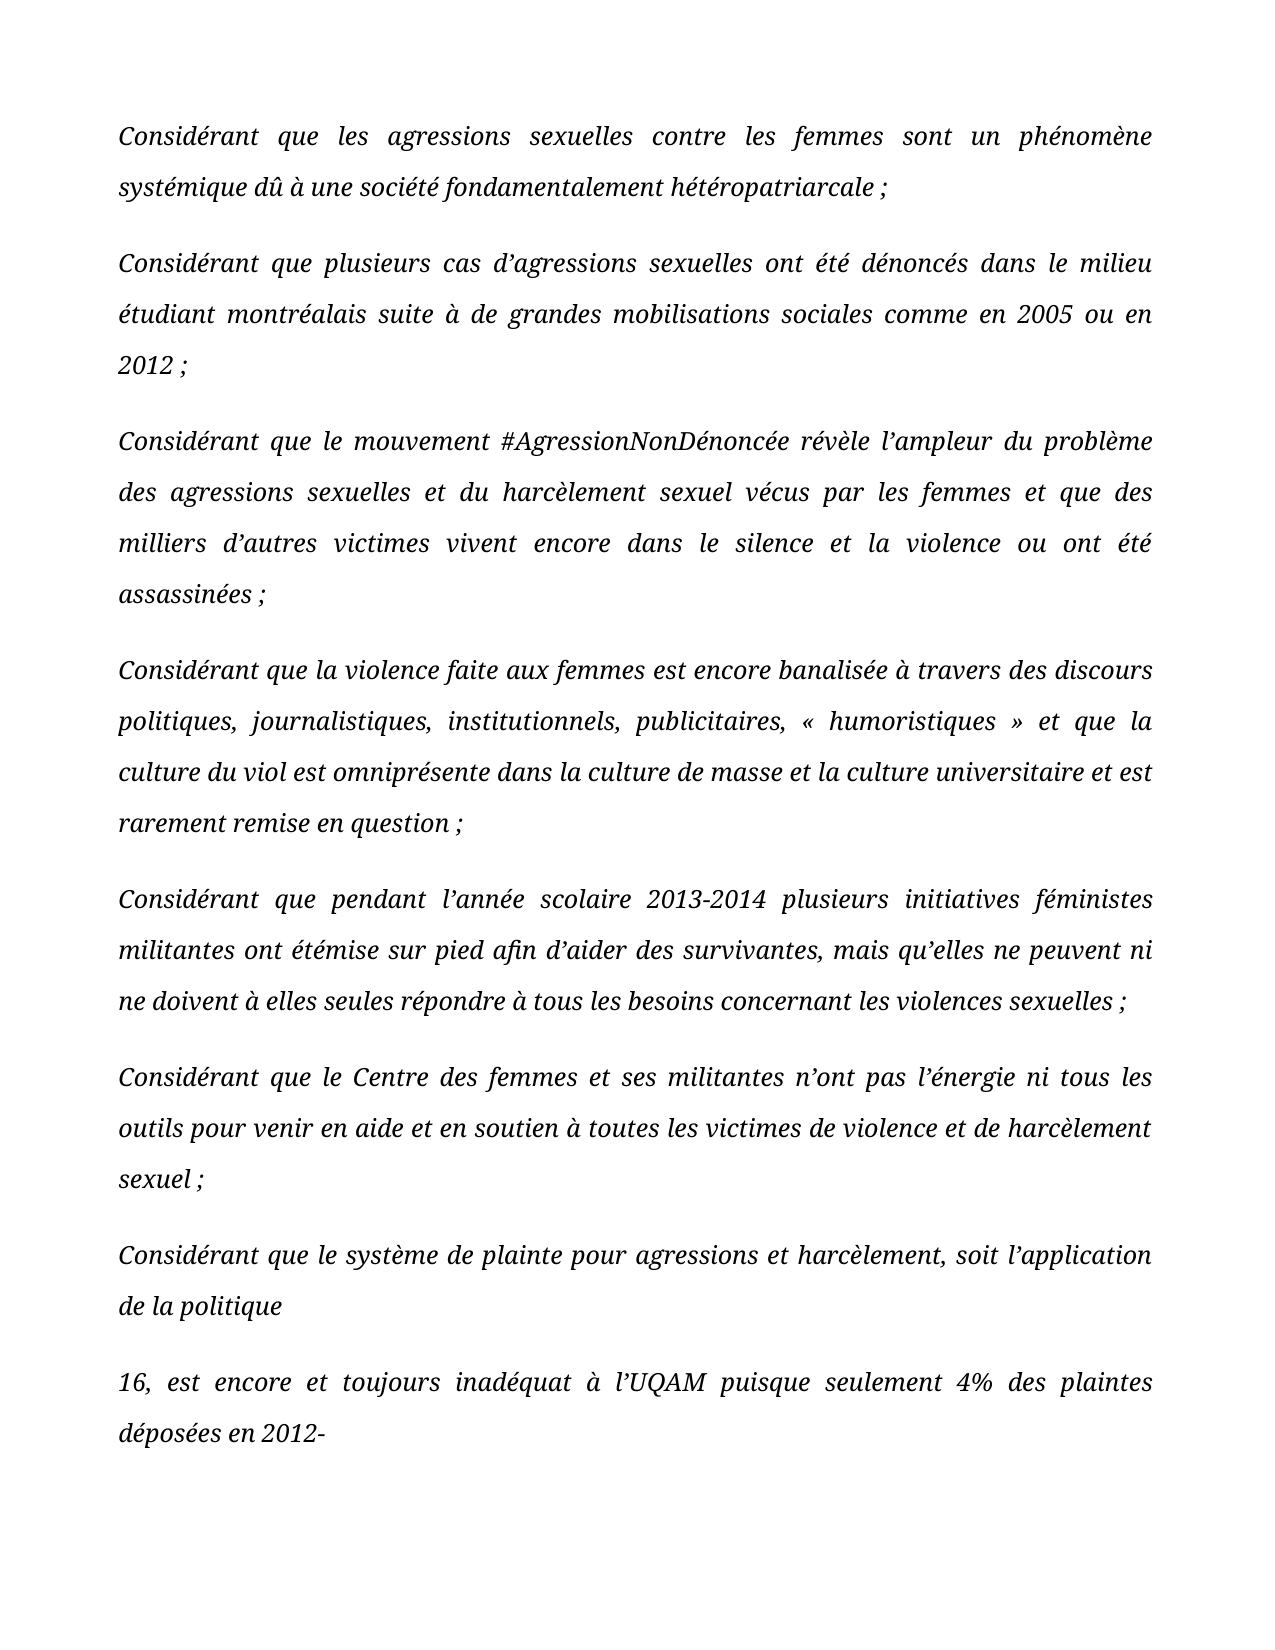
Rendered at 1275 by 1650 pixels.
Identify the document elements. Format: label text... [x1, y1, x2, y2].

text 16, est encore et toujours inadéquat à l’UQAM puisque seulement 4% des plaintes déposées en 2012- [118, 1365, 1157, 1450]
text Considérant que le système de plainte pour agressions et harcèlement, soit l’application de la politique [118, 1238, 1157, 1323]
text Considérant que pendant l’année scolaire 2013-2014 plusieurs initiatives féministes militantes ont étémise sur pied afin d’aider des survivantes, mais qu’elles ne peuvent ni ne doivent à elles seules répondre à tous les besoins concernant les violences sexuelles ; [118, 882, 1157, 1018]
text Considérant que les agressions sexuelles contre les femmes sont un phénomène systémique dû à une société fondamentalement hétéropatriarcale ; [118, 118, 1157, 203]
text Considérant que la violence faite aux femmes est encore banalisée à travers des discours politiques, journalistiques, institutionnels, publicitaires, « humoristiques » et que la culture du viol est omniprésente dans la culture de masse et la culture universitaire et est rarement remise en question ; [118, 652, 1157, 840]
text Considérant que plusieurs cas d’agressions sexuelles ont été dénoncés dans le milieu étudiant montréalais suite à de grandes mobilisations sociales comme en 2005 ou en 2012 ; [118, 245, 1157, 381]
text Considérant que le Centre des femmes et ses militantes n’ont pas l’énergie ni tous les outils pour venir en aide et en soutien à toutes les victimes de violence et de harcèlement sexuel ; [118, 1060, 1157, 1196]
text Considérant que le mouvement #AgressionNonDénoncée révèle l’ampleur du problème des agressions sexuelles et du harcèlement sexuel vécus par les femmes et que des milliers d’autres victimes vivent encore dans le silence et la violence ou ont été assassinées ; [118, 423, 1157, 611]
